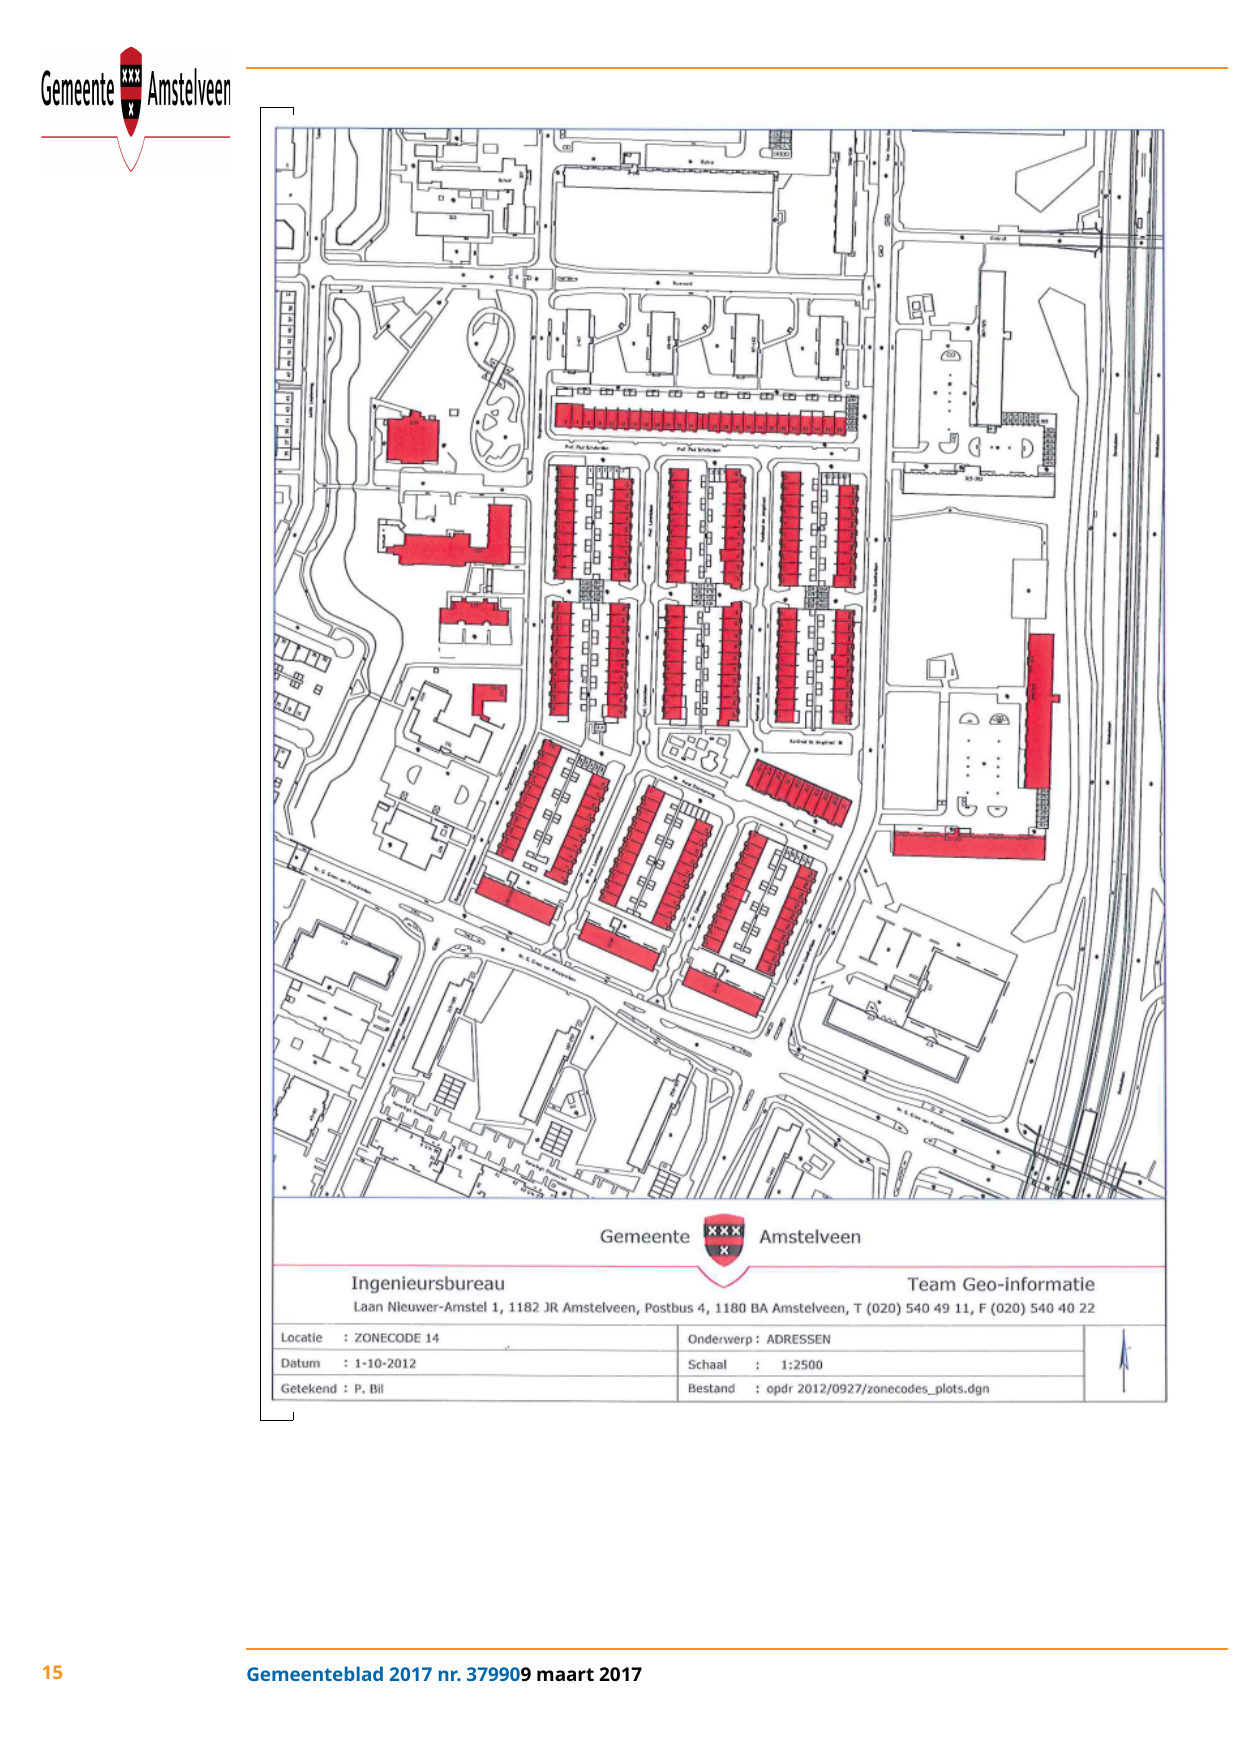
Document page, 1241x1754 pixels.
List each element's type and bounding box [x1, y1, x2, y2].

picture [268, 115, 1173, 1412]
picture [41, 47, 231, 172]
